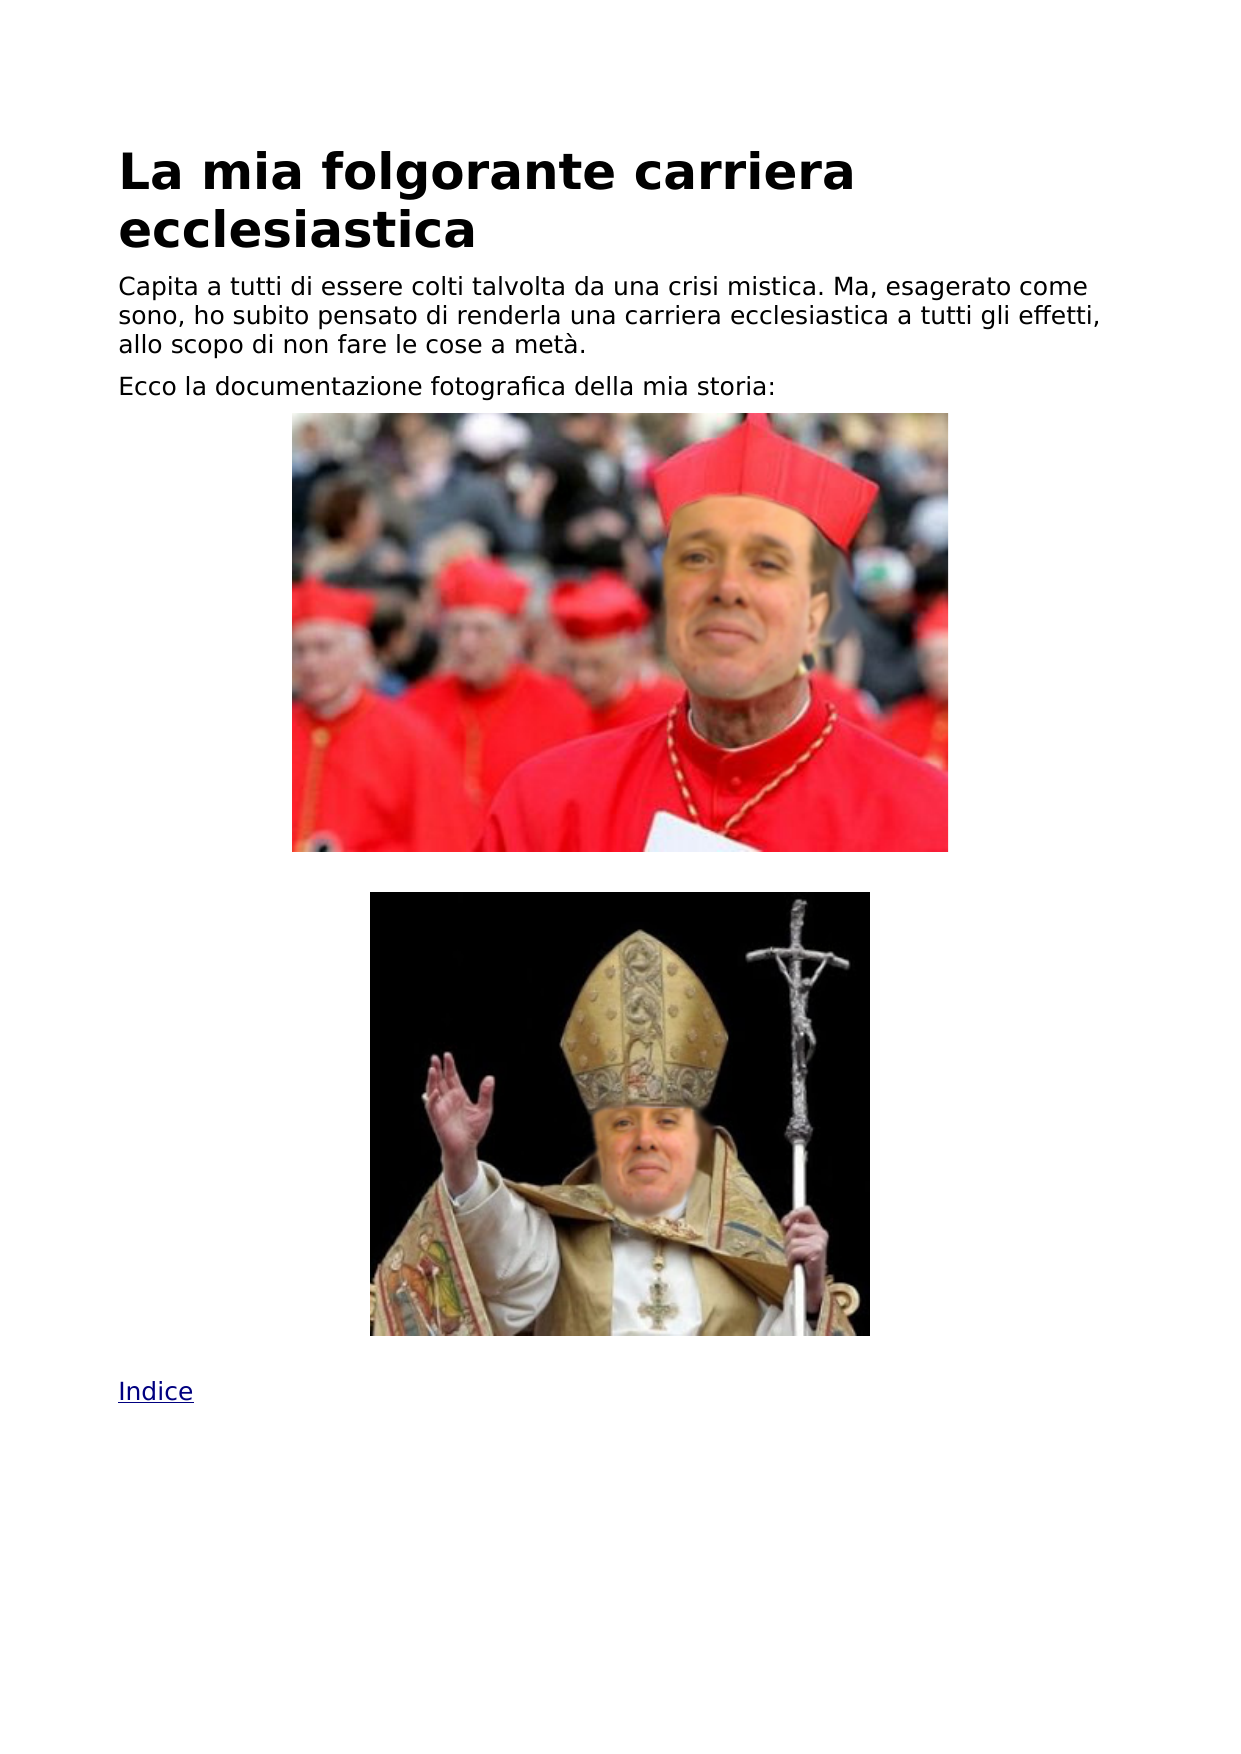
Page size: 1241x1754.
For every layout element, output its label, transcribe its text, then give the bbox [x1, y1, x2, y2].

subtitle La mia folgorante carriera ecclesiastica [118, 143, 1122, 259]
text Capita a tutti di essere colti talvolta da una crisi mistica. Ma, esagerato come sono, ho subito pensato di renderla una carriera ecclesiastica a tutti gli effetti, allo scopo di non fare le cose a metà. [118, 272, 1122, 359]
text Indice [118, 1377, 1122, 1406]
text Ecco la documentazione fotografica della mia storia: [118, 372, 1122, 401]
picture [370, 892, 870, 1336]
picture [292, 413, 949, 852]
